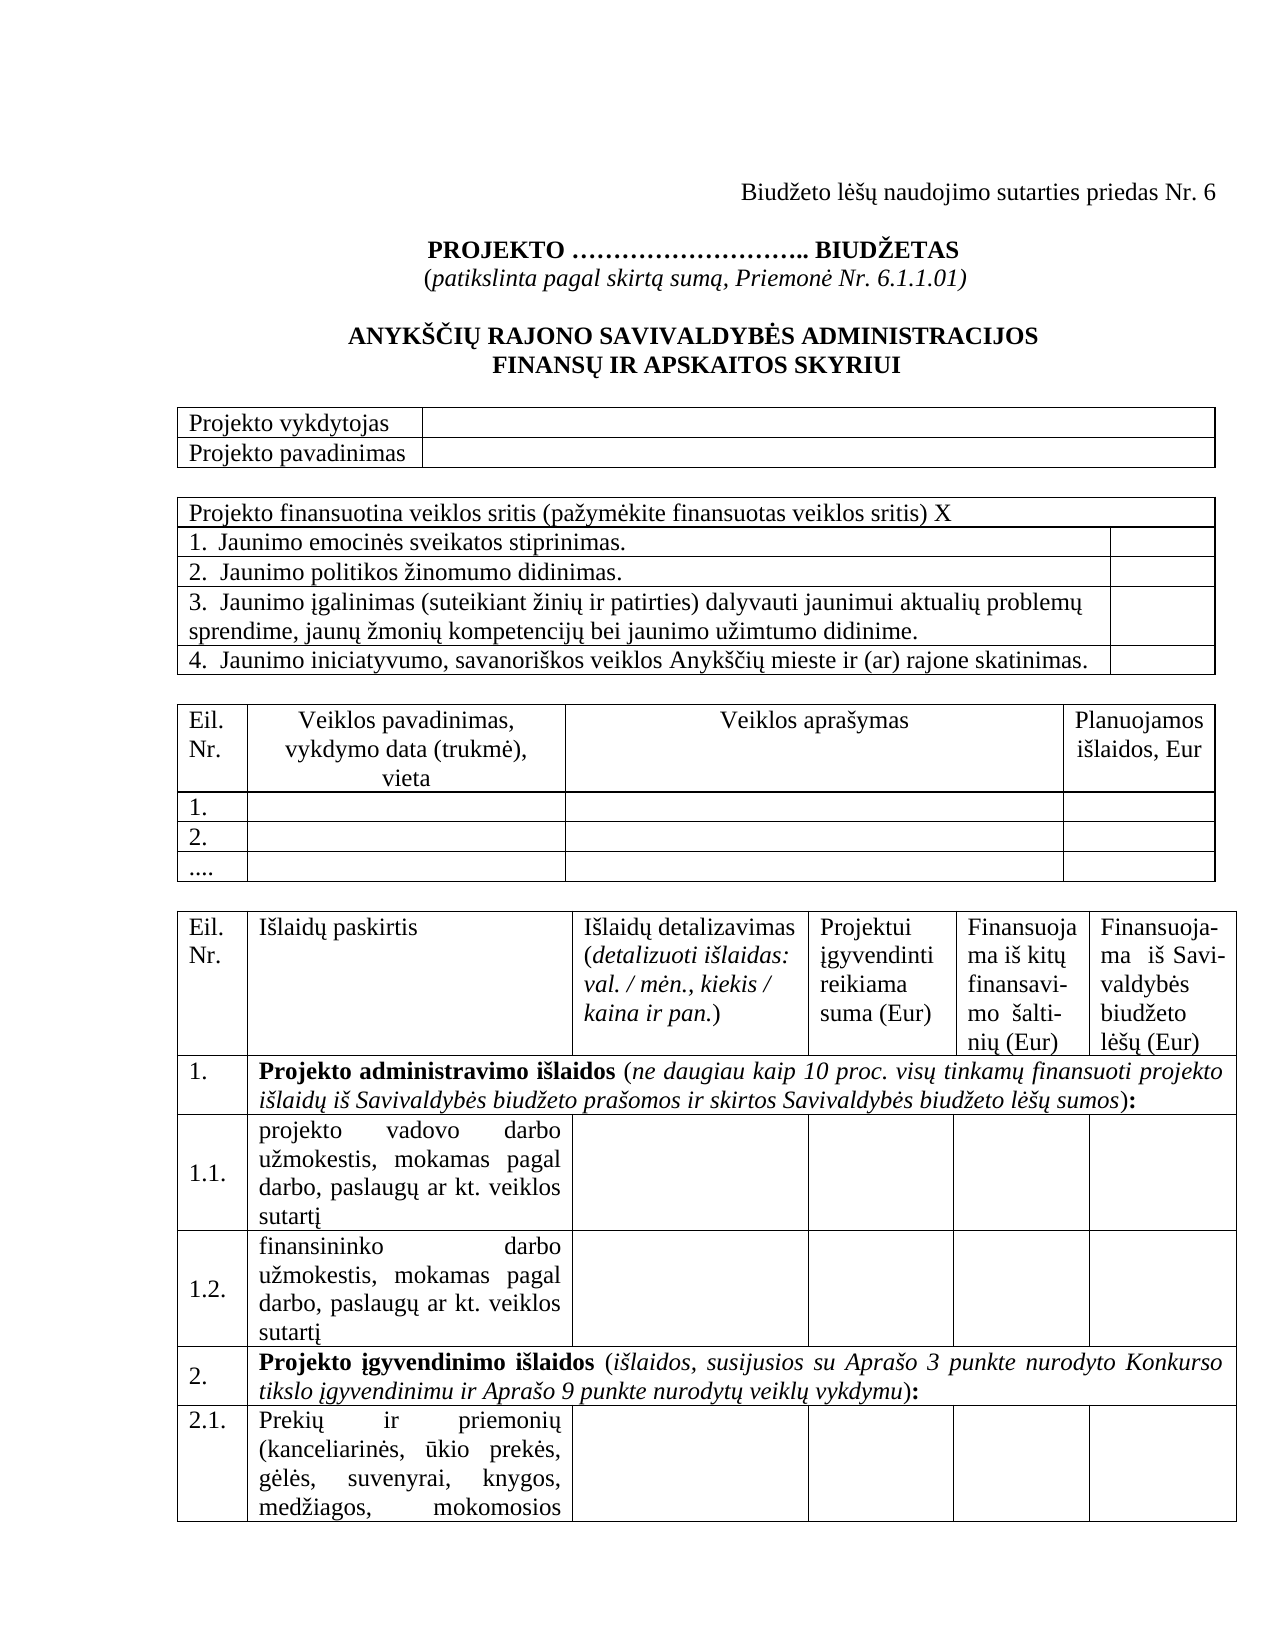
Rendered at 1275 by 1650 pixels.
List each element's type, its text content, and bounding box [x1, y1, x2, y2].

table_header Projekto vykdytojas [178, 408, 422, 437]
text PROJEKTO ……………………….. BIUDŽETAS [177, 235, 1216, 263]
table_cell [573, 1231, 808, 1346]
table_cell [809, 1115, 953, 1230]
table_cell [1064, 793, 1214, 821]
table_cell [954, 1115, 1089, 1230]
table_cell 2.1. [178, 1406, 247, 1521]
table_header Projektui įgyvendinti reikiama suma (Eur) [809, 912, 956, 1055]
table_header Veiklos aprašymas [566, 705, 1063, 791]
table_cell [1064, 822, 1214, 851]
table_cell [566, 793, 1063, 821]
table_cell [248, 822, 565, 851]
table_cell [566, 822, 1063, 851]
table_header Veiklos pavadinimas, vykdymo data (trukmė), vieta [248, 705, 565, 791]
table_cell [1090, 1231, 1236, 1346]
table_cell 1.1. [178, 1115, 247, 1230]
table_cell 2. Jaunimo politikos žinomumo didinimas. [178, 557, 1110, 586]
table_cell [573, 1115, 808, 1230]
table_header Eil. Nr. [178, 705, 247, 791]
table_cell Projekto administravimo išlaidos (ne daugiau kaip 10 proc. visų tinkamų finansuoti projekto išlaidų iš Savivaldybės biudžeto prašomos ir skirtos Savivaldybės biudžeto lėšų sumos): [248, 1056, 1236, 1114]
table_cell 4. Jaunimo iniciatyvumo, savanoriškos veiklos Anykščių mieste ir (ar) rajone skatinimas. [178, 646, 1110, 674]
table_header Išlaidų detalizavimas (detalizuoti išlaidas: val. / mėn., kiekis / kaina ir pan.) [573, 912, 808, 1055]
text ANYKŠČIŲ RAJONO SAVIVALDYBĖS ADMINISTRACIJOS [177, 321, 1216, 350]
table_cell [1111, 557, 1214, 586]
table_cell [573, 1406, 808, 1521]
table_cell [248, 793, 565, 821]
table_cell 1. Jaunimo emocinės sveikatos stiprinimas. [178, 528, 1110, 556]
text (patikslinta pagal skirtą sumą, Priemonė Nr. 6.1.1.01) [177, 263, 1216, 292]
table_cell [1111, 587, 1214, 644]
table_cell [1064, 852, 1214, 881]
table_cell [1111, 528, 1214, 556]
table_header Išlaidų paskirtis [248, 912, 572, 1055]
table_cell .... [178, 852, 247, 881]
table_header [423, 408, 1214, 437]
table_cell [1090, 1406, 1236, 1521]
table_cell Projekto įgyvendinimo išlaidos (išlaidos, susijusios su Aprašo 3 punkte nurodyto Konkurso tikslo įgyvendinimu ir Aprašo 9 punkte nurodytų veiklų vykdymu): [248, 1347, 1236, 1404]
text Biudžeto lėšų naudojimo sutarties priedas Nr. 6 [702, 177, 1216, 206]
table_header Projekto finansuotina veiklos sritis (pažymėkite finansuotas veiklos sritis) X [178, 498, 1214, 526]
table_cell [1090, 1115, 1236, 1230]
table_cell 2. [178, 1347, 247, 1404]
table_cell [566, 852, 1063, 881]
table_header Finansuoja-ma iš Savi-valdybės biudžeto lėšų (Eur) [1090, 912, 1236, 1055]
table_cell [809, 1406, 953, 1521]
table_cell [809, 1231, 953, 1346]
table_header Planuojamos išlaidos, Eur [1064, 705, 1214, 791]
table_cell 1.2. [178, 1231, 247, 1346]
table_cell 1. [178, 1056, 247, 1114]
table_header Finansuojama iš kitų finansavi-mo šalti-nių (Eur) [957, 912, 1089, 1055]
table_cell 1. [178, 793, 247, 821]
table_cell 2. [178, 822, 247, 851]
text FINANSŲ IR APSKAITOS SKYRIUI [177, 350, 1216, 378]
table_cell Projekto pavadinimas [178, 438, 422, 467]
table_header Eil. Nr. [178, 912, 247, 1055]
table_cell [1111, 646, 1214, 674]
table_cell projekto vadovo darbo užmokestis, mokamas pagal darbo, paslaugų ar kt. veiklos sutartį [248, 1115, 572, 1230]
table_cell finansininko darbo užmokestis, mokamas pagal darbo, paslaugų ar kt. veiklos sutartį [248, 1231, 572, 1346]
table_cell [954, 1406, 1089, 1521]
table_cell Prekių ir priemonių (kanceliarinės, ūkio prekės, gėlės, suvenyrai, knygos, medžiagos, mokomosios [248, 1406, 572, 1521]
table_cell [248, 852, 565, 881]
table_cell [954, 1231, 1089, 1346]
table_cell 3. Jaunimo įgalinimas (suteikiant žinių ir patirties) dalyvauti jaunimui aktualių problemų sprendime, jaunų žmonių kompetencijų bei jaunimo užimtumo didinime. [178, 587, 1110, 644]
table_cell [423, 438, 1214, 467]
